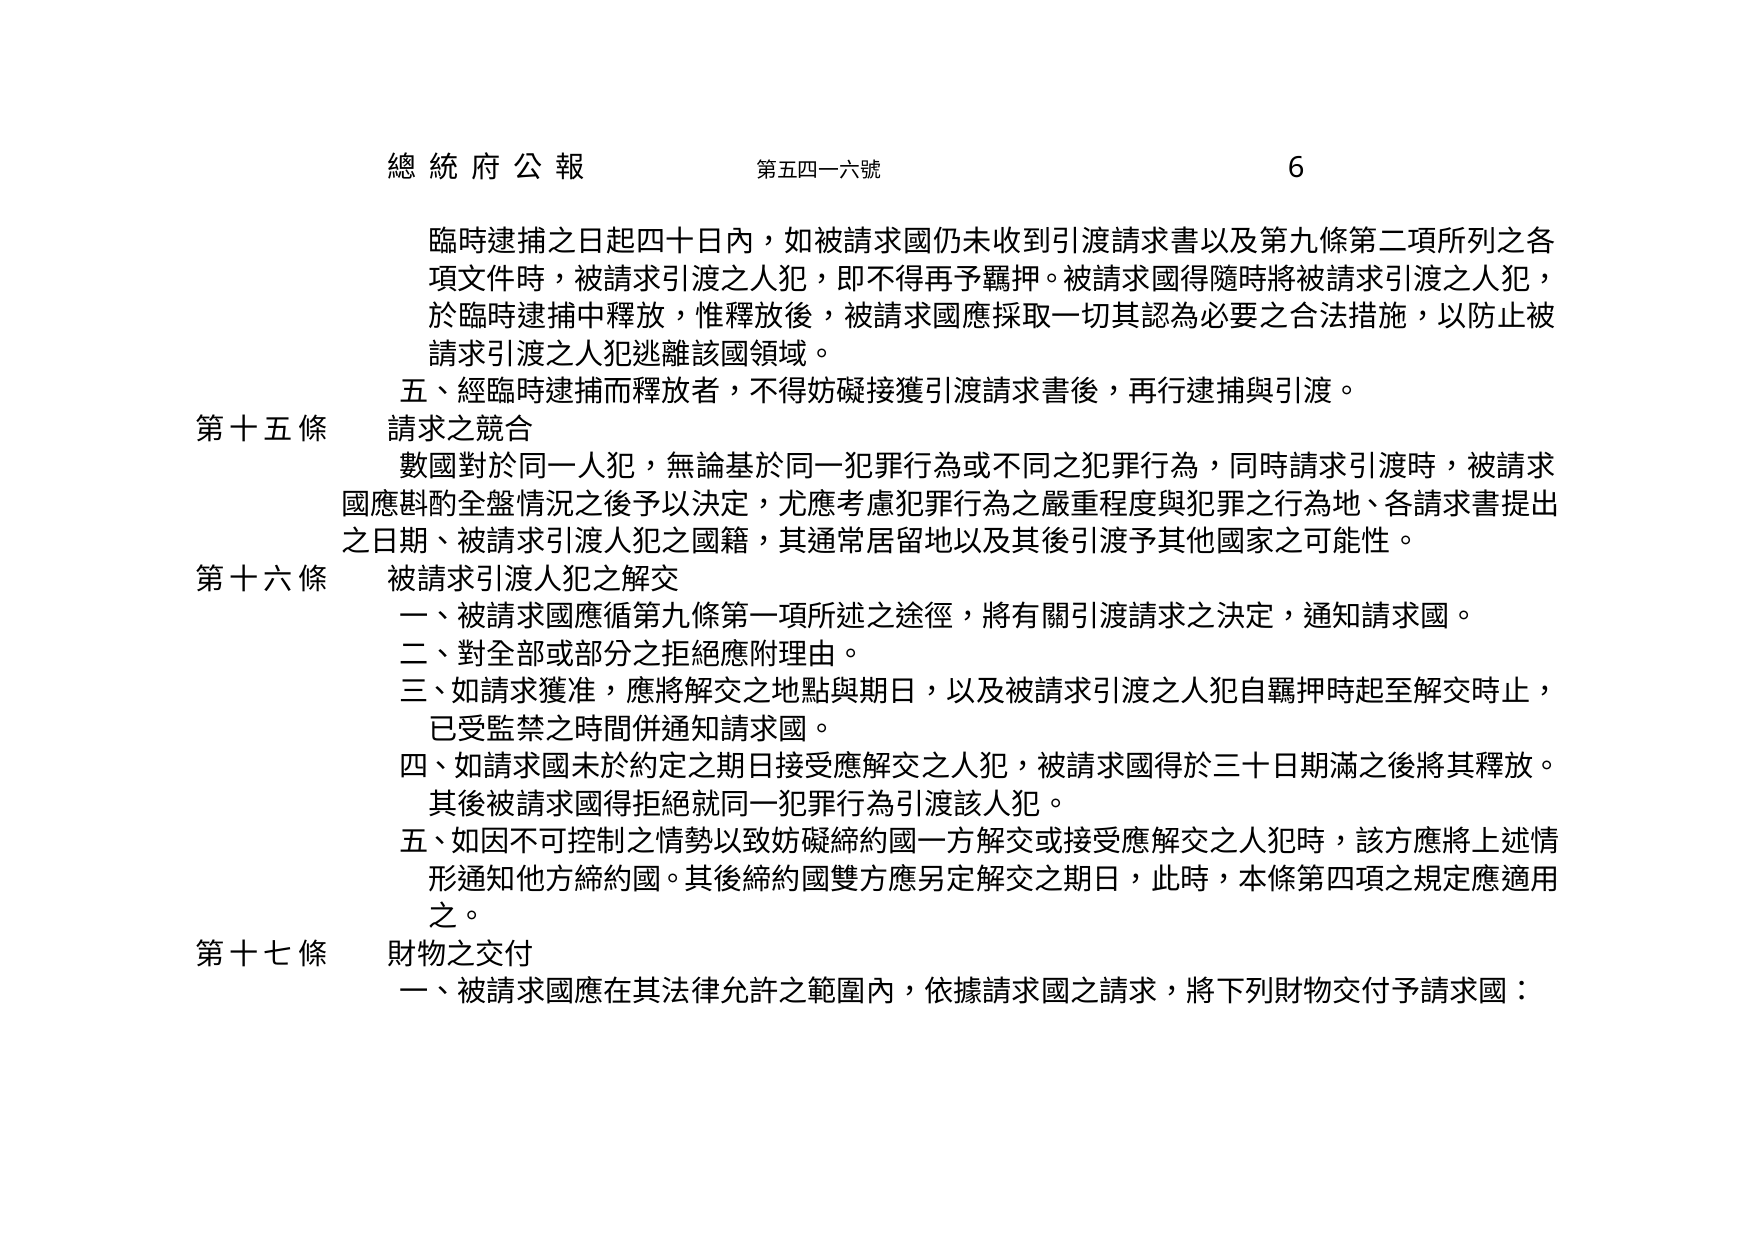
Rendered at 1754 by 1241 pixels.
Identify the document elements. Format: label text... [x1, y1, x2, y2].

text 數國對於同一人犯，無論基於同一犯罪行為或不同之犯罪行為，同時請求引渡時，被請求國應斟酌全盤情況之後予以決定，尤應考慮犯罪行為之嚴重程度與犯罪之行為地、各請求書提出之日期、被請求引渡人犯之國籍，其通常居留地以及其後引渡予其他國家之可能性。 [341, 447, 1559, 559]
text 第十七條 財物之交付 [195, 934, 1559, 972]
text 第十六條 被請求引渡人犯之解交 [195, 559, 1559, 597]
text 五、經臨時逮捕而釋放者，不得妨礙接獲引渡請求書後，再行逮捕與引渡。 [399, 372, 1559, 409]
text 四、如請求國未於約定之期日接受應解交之人犯，被請求國得於三十日期滿之後將其釋放。其後被請求國得拒絕就同一犯罪行為引渡該人犯。 [399, 747, 1559, 822]
text 一、被請求國應循第九條第一項所述之途徑，將有關引渡請求之決定，通知請求國。 [399, 597, 1559, 634]
text 臨時逮捕之日起四十日內，如被請求國仍未收到引渡請求書以及第九條第二項所列之各項文件時，被請求引渡之人犯，即不得再予羈押。被請求國得隨時將被請求引渡之人犯，於臨時逮捕中釋放，惟釋放後，被請求國應採取一切其認為必要之合法措施，以防止被請求引渡之人犯逃離該國領域。 [399, 222, 1559, 372]
text 一、被請求國應在其法律允許之範圍內，依據請求國之請求，將下列財物交付予請求國： [399, 972, 1559, 1009]
text 五、如因不可控制之情勢以致妨礙締約國一方解交或接受應解交之人犯時，該方應將上述情形通知他方締約國。其後締約國雙方應另定解交之期日，此時，本條第四項之規定應適用之。 [399, 822, 1559, 934]
text 二、對全部或部分之拒絕應附理由。 [399, 634, 1559, 672]
text 第十五條 請求之競合 [195, 409, 1559, 447]
text 三、如請求獲准，應將解交之地點與期日，以及被請求引渡之人犯自羈押時起至解交時止，已受監禁之時間併通知請求國。 [399, 672, 1559, 747]
